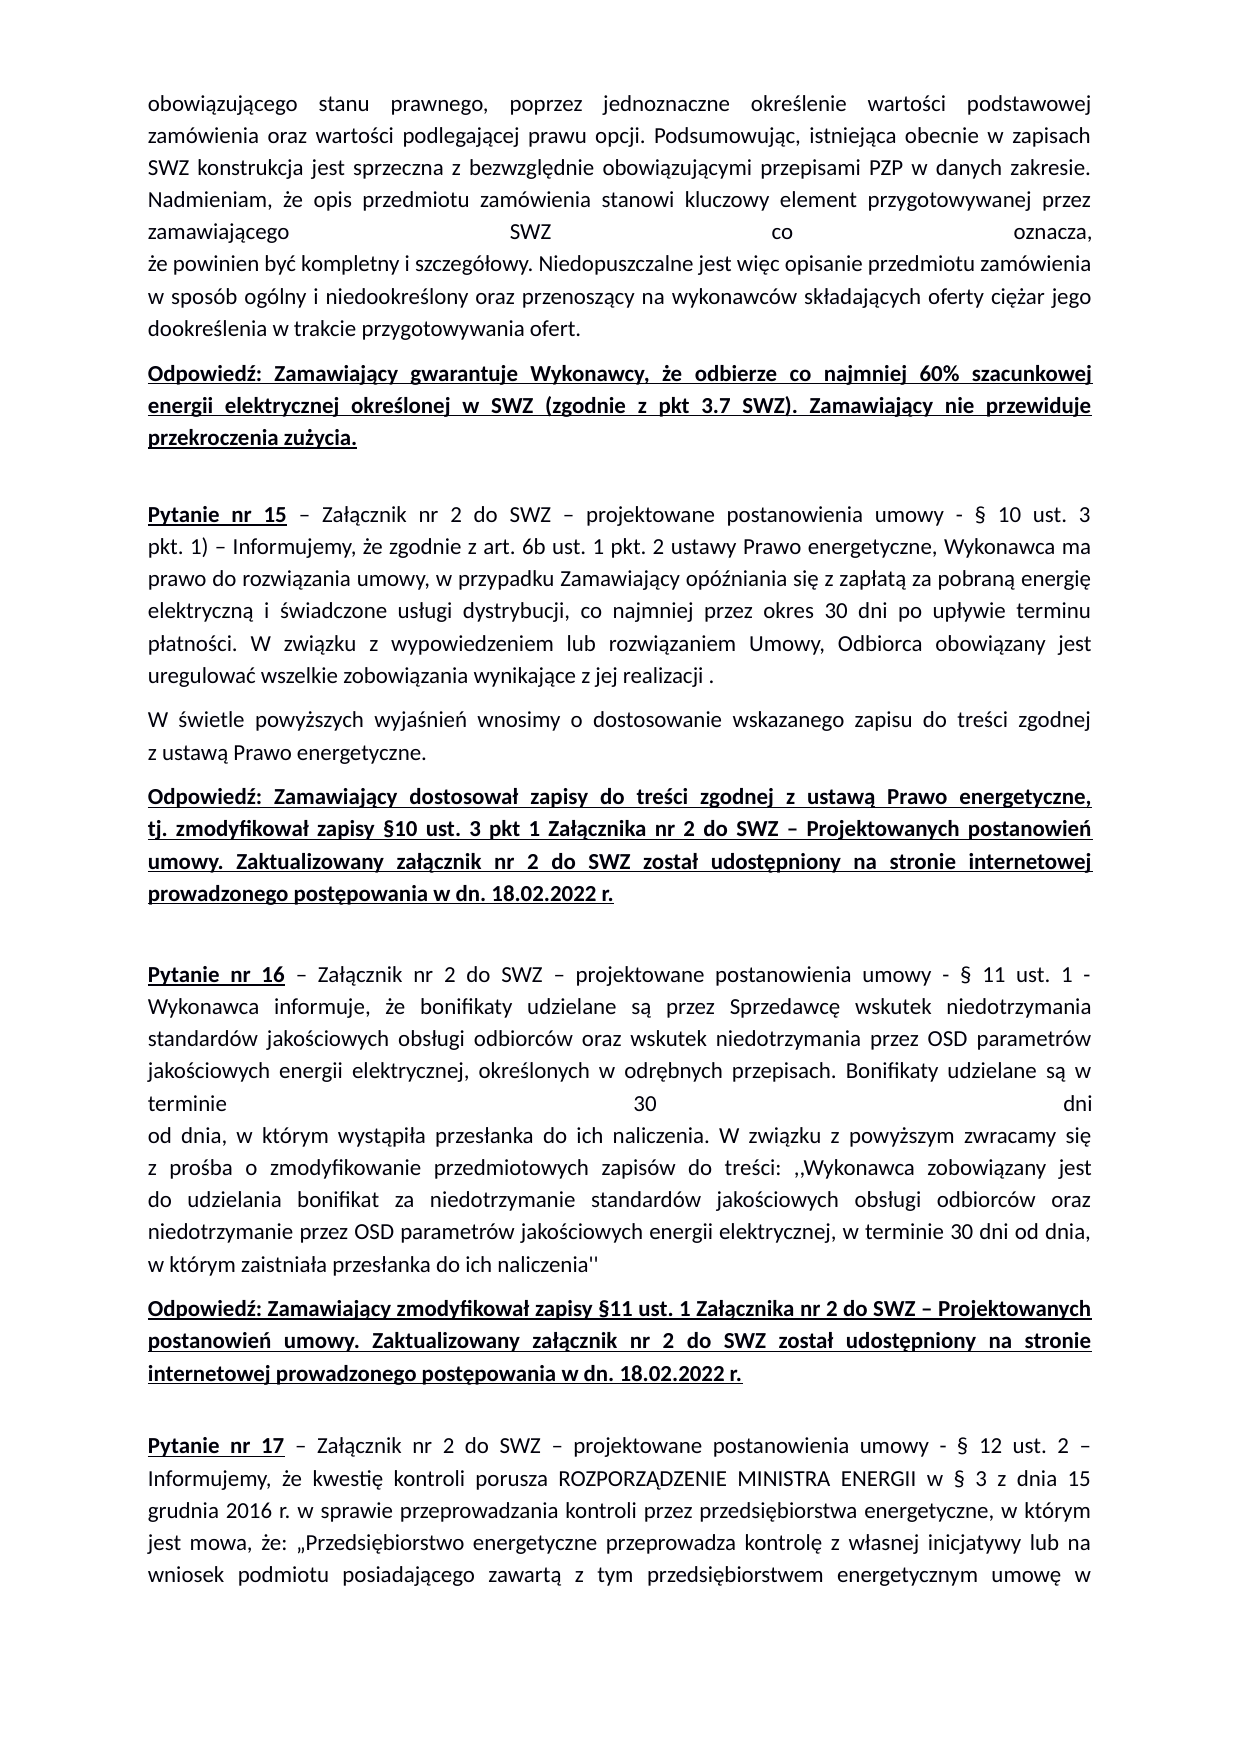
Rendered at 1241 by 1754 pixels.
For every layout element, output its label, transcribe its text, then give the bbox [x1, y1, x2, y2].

text Odpowiedź: Zamawiający zmodyfikował zapisy §11 ust. 1 Załącznika nr 2 do SWZ – Projektowanych postanowień umowy. Zaktualizowany załącznik nr 2 do SWZ został udostępniony na stronie internetowej prowadzonego postępowania w dn. 18.02.2022 r. [148, 1294, 1093, 1387]
text umowy. Zaktualizowany załącznik nr 2 do SWZ został udostępniony na stronie internetowej [148, 840, 1093, 871]
text obowiązującego stanu prawnego, poprzez jednoznaczne określenie wartości podstawowej zamówienia oraz wartości podlegającej prawu opcji. Podsumowując, istniejąca obecnie w zapisach SWZ konstrukcja jest sprzeczna z bezwzględnie obowiązującymi przepisami PZP w danych zakresie. Nadmieniam, że opis przedmiotu zamówienia stanowi kluczowy element przygotowywanej przez zamawiającego SWZ co oznacza, że powinien być kompletny i szczegółowy. Niedopuszczalne jest więc opisanie przedmiotu zamówienia w sposób ogólny i niedookreślony oraz przenoszący na wykonawców składających oferty ciężar jego dookreślenia w trakcie przygotowywania ofert. [148, 89, 1093, 342]
text Odpowiedź: Zamawiający gwarantuje Wykonawcy, że odbierze co najmniej 60% szacunkowej [148, 359, 1093, 383]
text Pytanie nr 15 – Załącznik nr 2 do SWZ – projektowane postanowienia umowy - § 10 ust. 3 pkt. 1) – Informujemy, że zgodnie z art. 6b ust. 1 pkt. 2 ustawy Prawo energetyczne, Wykonawca ma prawo do rozwiązania umowy, w przypadku Zamawiający opóźniania się z zapłatą za pobraną energię elektryczną i świadczone usługi dystrybucji, co najmniej przez okres 30 dni po upływie terminu płatności. W związku z wypowiedzeniem lub rozwiązaniem Umowy, Odbiorca obowiązany jest uregulować wszelkie zobowiązania wynikające z jej realizacji . [148, 500, 1093, 689]
text Odpowiedź: Zamawiający dostosował zapisy do treści zgodnej z ustawą Prawo energetyczne, tj. zmodyfikował zapisy §10 ust. 3 pkt 1 Załącznika nr 2 do SWZ – Projektowanych postanowień [148, 782, 1093, 839]
text Pytanie nr 17 – Załącznik nr 2 do SWZ – projektowane postanowienia umowy - § 12 ust. 2 – Informujemy, że kwestię kontroli porusza ROZPORZĄDZENIE MINISTRA ENERGII w § 3 z dnia 15 grudnia 2016 r. w sprawie przeprowadzania kontroli przez przedsiębiorstwa energetyczne, w którym jest mowa, że: „Przedsiębiorstwo energetyczne przeprowadza kontrolę z własnej inicjatywy lub na wniosek podmiotu posiadającego zawartą z tym przedsiębiorstwem energetycznym umowę w [148, 1431, 1093, 1588]
text W świetle powyższych wyjaśnień wnosimy o dostosowanie wskazanego zapisu do treści zgodnej z ustawą Prawo energetyczne. [148, 706, 1093, 766]
text Pytanie nr 16 – Załącznik nr 2 do SWZ – projektowane postanowienia umowy - § 11 ust. 1 - Wykonawca informuje, że bonifikaty udzielane są przez Sprzedawcę wskutek niedotrzymania standardów jakościowych obsługi odbiorców oraz wskutek niedotrzymania przez OSD parametrów jakościowych energii elektrycznej, określonych w odrębnych przepisach. Bonifikaty udzielane są w terminie 30 dni od dnia, w którym wystąpiła przesłanka do ich naliczenia. W związku z powyższym zwracamy się z prośba o zmodyfikowanie przedmiotowych zapisów do treści: ,,Wykonawca zobowiązany jest do udzielania bonifikat za niedotrzymanie standardów jakościowych obsługi odbiorców oraz niedotrzymanie przez OSD parametrów jakościowych energii elektrycznej, w terminie 30 dni od dnia, w którym zaistniała przesłanka do ich naliczenia'' [148, 960, 1093, 1278]
text prowadzonego postępowania w dn. 18.02.2022 r. [148, 872, 1093, 907]
text energii elektrycznej określonej w SWZ (zgodnie z pkt 3.7 SWZ). Zamawiający nie przewiduje przekroczenia zużycia. [148, 384, 1093, 451]
